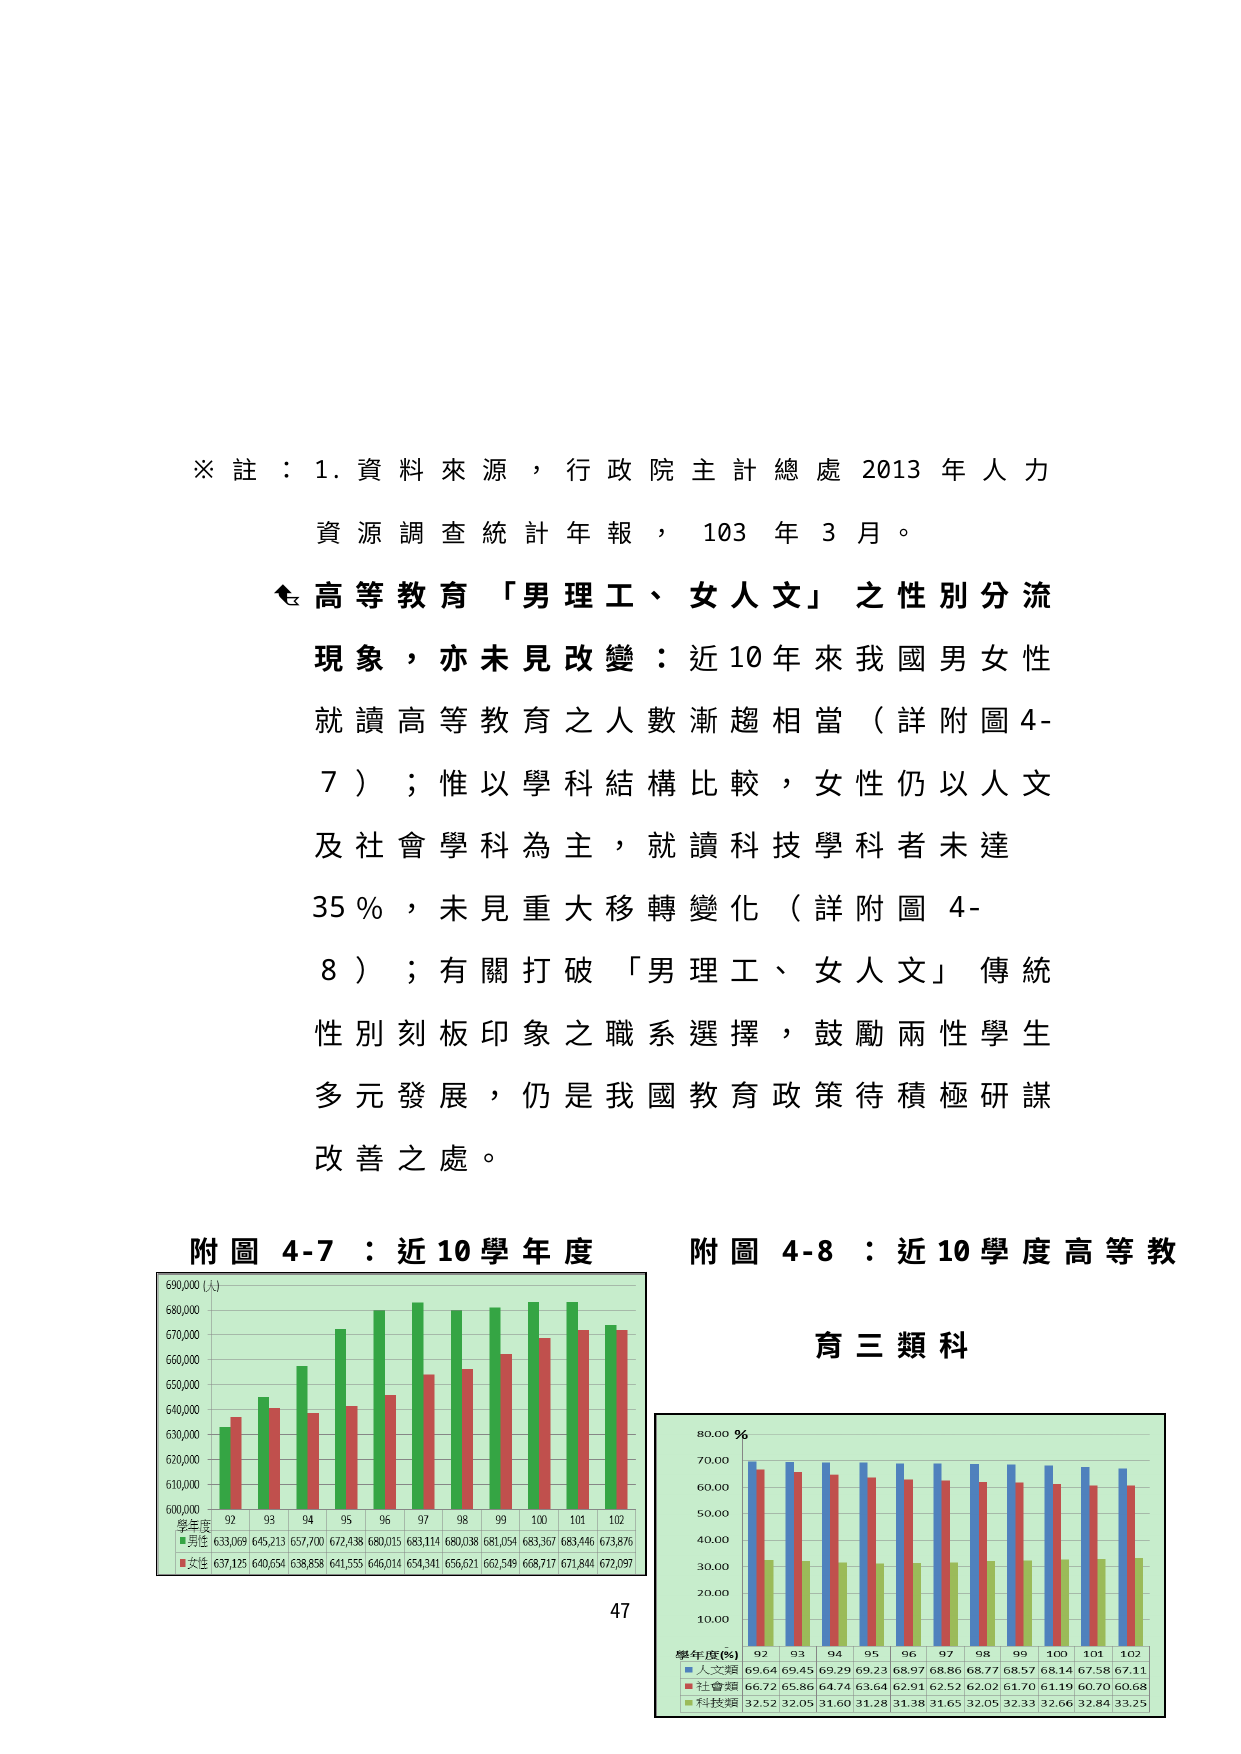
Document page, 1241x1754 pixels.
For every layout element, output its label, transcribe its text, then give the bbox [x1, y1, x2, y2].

table_cell [194, 177, 642, 240]
table_cell [150, 1459, 156, 1552]
table_header 附圖4-7：近10學年度高等教育男女生人數之比較 [150, 1177, 643, 1458]
table_cell [647, 1459, 654, 1552]
text 高等教育「男理工、女人文」之性別分流現象，亦未見改變：近10年來我國男女性就讀高等教育之人數漸趨相當（詳附圖4-7）；惟以學科結構比較，女性仍以人文及社會學科為主，就讀科技學科者未達35％，未見重大移轉變化（詳附圖4-8）；有關打破「男理工、女人文」傳統性別刻板印象之職系選擇，鼓勵兩性學生多元發展，仍是我國教育政策待積極研謀改善之處。 [242, 552, 1058, 1177]
table_header 附圖4-8：近10學度高等教育三類科 女性學生占比情形 [643, 1177, 1154, 1458]
text ※註：1.資料來源，行政院主計總處2013年人力資源調查統計年報，103年3月。 [183, 427, 1058, 552]
table_cell [643, 177, 1091, 240]
